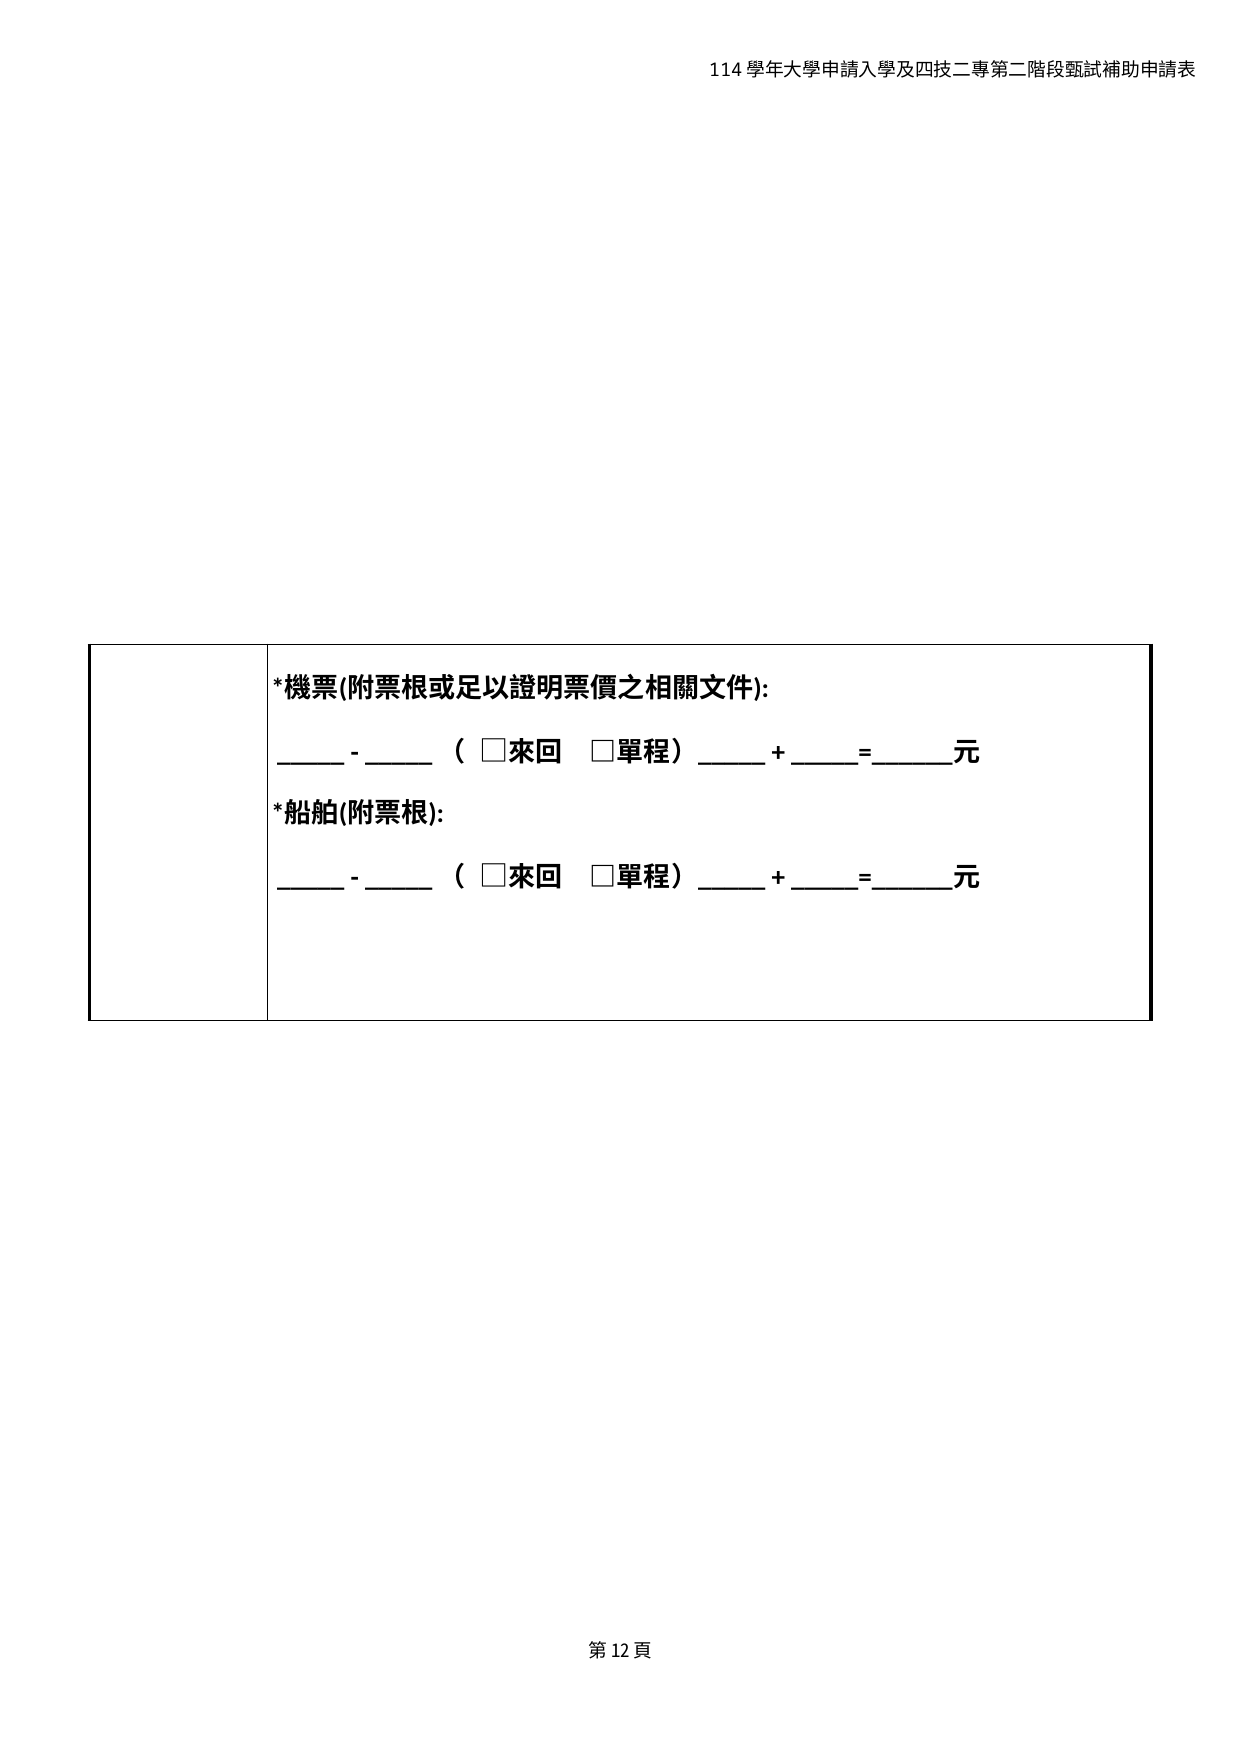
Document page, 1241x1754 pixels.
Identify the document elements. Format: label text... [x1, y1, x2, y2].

table_cell *機票(附票根或足以證明票價之相關文件): _____ - _____ （ □來回 □單程）_____ + _____=______元 *船舶(附票根): _____ - _____ （ □來回 □單程）_____ + _____=______元 [268, 645, 1149, 1019]
table_cell [91, 645, 267, 1019]
